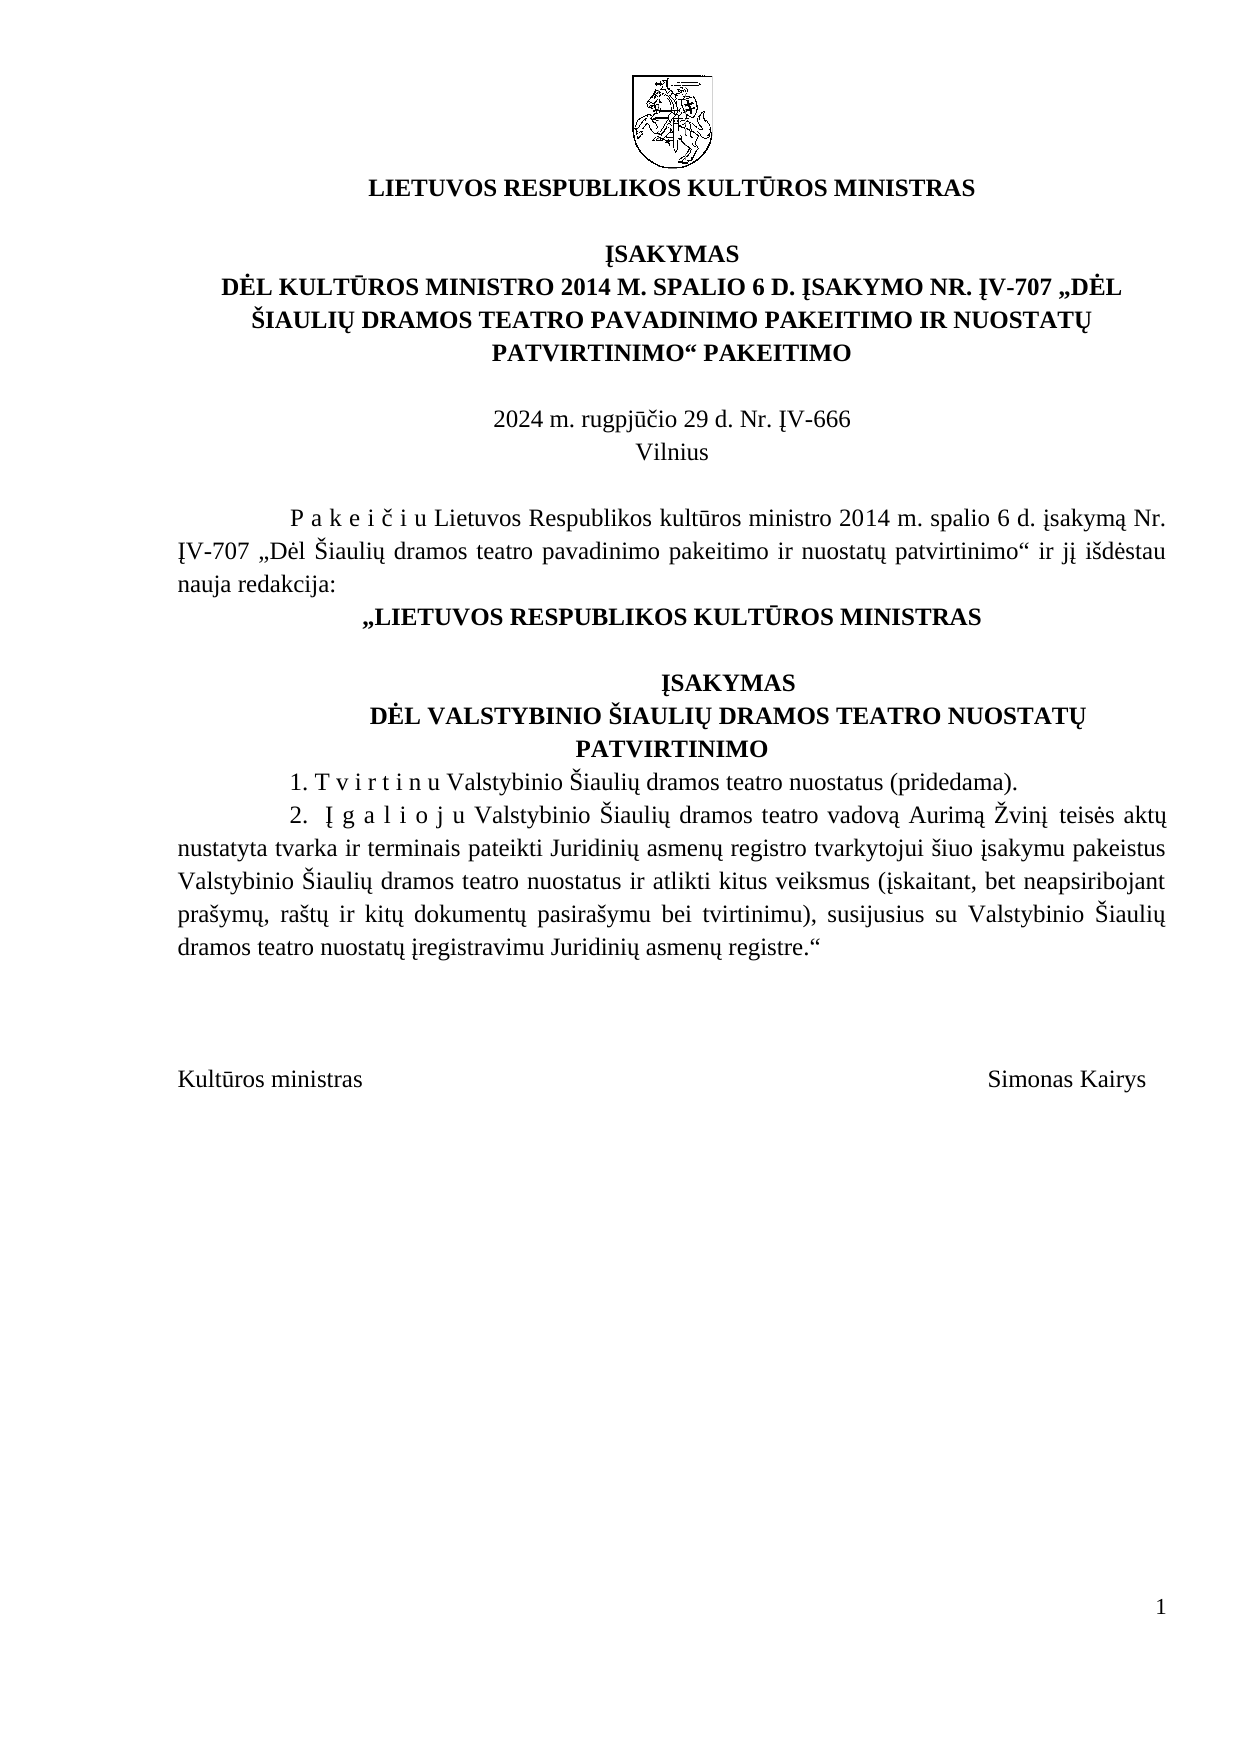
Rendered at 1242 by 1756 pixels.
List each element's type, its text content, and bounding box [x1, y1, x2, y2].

text Dėl kultūros ministro 2014 m. SPALIO 6 d. įsakymo Nr. ĮV-707 „DĖL ŠIAULIŲ DRAMOS TEATRO PAVADINIMO PAKEITIMO IR NUOSTATŲ PATVIRTINIMO“ Pakeitimo [177, 272, 1167, 367]
text DĖL VALSTYBINIO ŠIAULIŲ DRAMOS TEATRO NUOSTATŲ PATVIRTINIMO [177, 701, 1167, 763]
text P a k e i č i u Lietuvos Respublikos kultūros ministro 2014 m. spalio 6 d. įsakymą Nr. ĮV-707 „Dėl Šiaulių dramos teatro pavadinimo pakeitimo ir nuostatų patvirtinimo“ ir jį išdėstau nauja redakcija: [177, 503, 1167, 598]
text 2. Į g a l i o j u Valstybinio Šiaulių dramos teatro vadovą Aurimą Žvinį teisės aktų nustatyta tvarka ir terminais pateikti Juridinių asmenų registro tvarkytojui šiuo įsakymu pakeistus Valstybinio Šiaulių dramos teatro nuostatus ir atlikti kitus veiksmus (įskaitant, bet neapsiribojant prašymų, raštų ir kitų dokumentų pasirašymu bei tvirtinimu), susijusius su Valstybinio Šiaulių dramos teatro nuostatų įregistravimu Juridinių asmenų registre.“ [177, 800, 1167, 961]
text Kultūros ministras Simonas Kairys [177, 1064, 1167, 1093]
text LIETUVOS RESPUBLIKOS KULTŪROS MINISTRAS [177, 173, 1167, 202]
text ĮSAKYMAS [177, 239, 1167, 268]
text ĮSAKYMAS [177, 668, 1167, 697]
text „LIETUVOS RESPUBLIKOS KULTŪROS MINISTRAS [177, 602, 1167, 631]
text Vilnius [177, 437, 1167, 466]
text 2024 m. rugpjūčio 29 d. Nr. ĮV-666 [177, 404, 1167, 433]
text 1. T v i r t i n u Valstybinio Šiaulių dramos teatro nuostatus (pridedama). [177, 767, 1167, 796]
